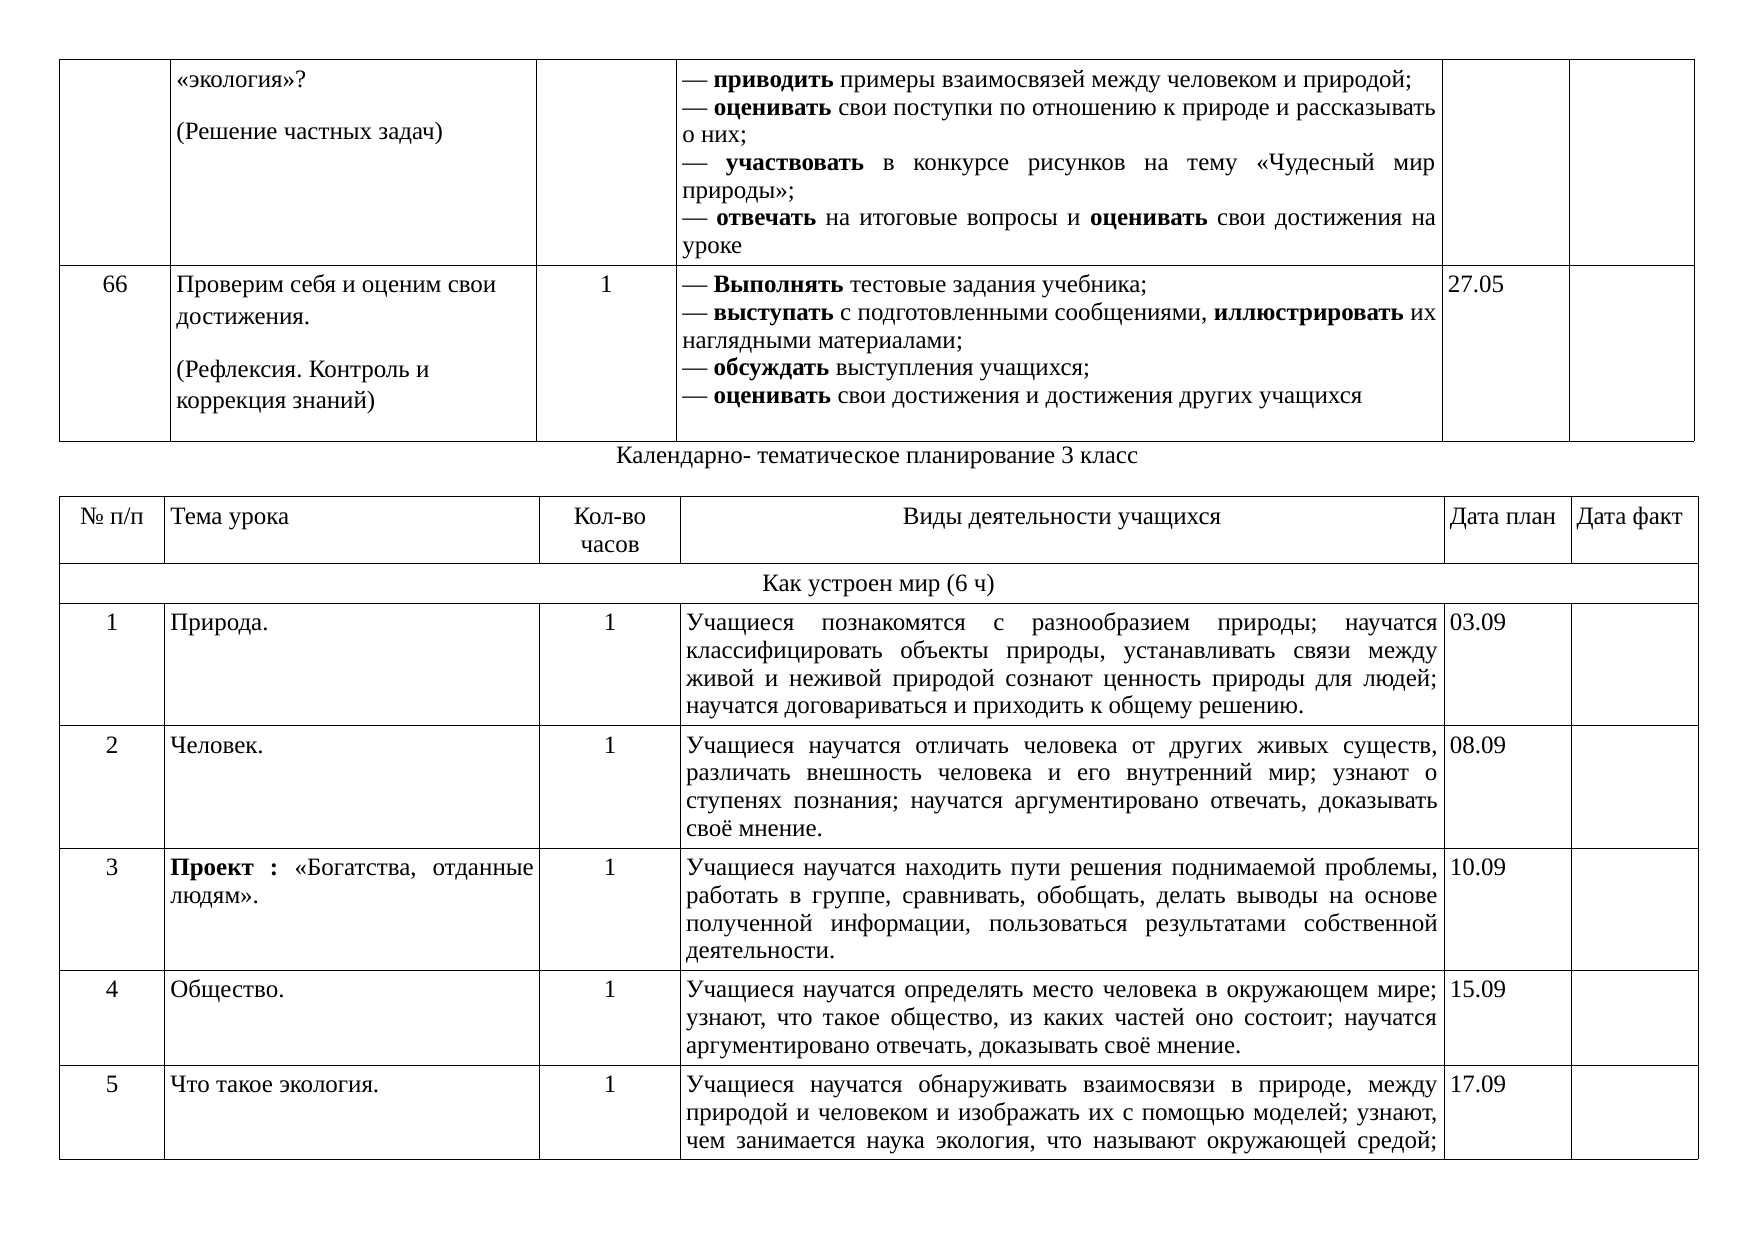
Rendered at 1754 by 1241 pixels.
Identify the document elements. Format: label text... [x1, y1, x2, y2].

table_cell 1 [60, 604, 164, 725]
table_cell Учащиеся научатся находить пути решения поднимаемой проблемы, работать в группе, сравнивать, обобщать, делать выводы на основе полученной информации, пользоваться результатами собственной деятельности. [681, 849, 1444, 970]
table_cell Учащиеся научатся отличать человека от других живых существ, различать внешность человека и его внутренний мир; узнают о ступенях познания; научатся аргументировано отвечать, доказывать своё мнение. [681, 726, 1444, 847]
text Календарно- тематическое планирование 3 класс [59, 441, 1695, 469]
table_cell 03.09 [1445, 604, 1571, 725]
table_cell [1570, 60, 1694, 264]
table_cell Учащиеся научатся определять место человека в окружающем мире; узнают, что такое общество, из каких частей оно состоит; научатся аргументировано отвечать, доказывать своё мнение. [681, 971, 1444, 1064]
table_cell 1 [540, 604, 680, 725]
table_cell [1572, 726, 1698, 847]
table_cell [1572, 849, 1698, 970]
table_cell 5 [60, 1066, 164, 1159]
table_cell — Выполнять тестовые задания учебника; — выступать с подготовленными сообщениями, иллюстрировать их наглядными материалами; — обсуждать выступления учащихся; — оценивать свои достижения и достижения других учащихся [677, 266, 1442, 441]
table_cell «экология»? (Решение частных задач) [171, 60, 536, 264]
table_cell 3 [60, 849, 164, 970]
table_header Дата план [1445, 497, 1571, 563]
table_cell [1572, 971, 1698, 1064]
table_cell 2 [60, 726, 164, 847]
table_cell Человек. [165, 726, 539, 847]
table_cell Как устроен мир (6 ч) [60, 564, 1698, 603]
table_cell 1 [540, 726, 680, 847]
table_cell Учащиеся научатся обнаруживать взаимосвязи в природе, между природой и человеком и изображать их с помощью моделей; узнают, чем занимается наука экология, что называют окружающей средой; [681, 1066, 1444, 1159]
table_cell Что такое экология. [165, 1066, 539, 1159]
table_header Виды деятельности учащихся [681, 497, 1444, 563]
table_cell [60, 60, 170, 264]
table_cell 1 [540, 971, 680, 1064]
table_cell Общество. [165, 971, 539, 1064]
table_cell Учащиеся познакомятся с разнообразием природы; научатся классифицировать объекты природы, устанавливать связи между живой и неживой природой сознают ценность природы для людей; научатся договариваться и приходить к общему решению. [681, 604, 1444, 725]
table_cell [1443, 60, 1569, 264]
table_cell 10.09 [1445, 849, 1571, 970]
table_cell Природа. [165, 604, 539, 725]
table_cell 1 [537, 266, 676, 441]
table_cell 15.09 [1445, 971, 1571, 1064]
table_cell 1 [540, 849, 680, 970]
table_header № п/п [60, 497, 164, 563]
table_cell 4 [60, 971, 164, 1064]
table_header Тема урока [165, 497, 539, 563]
table_cell [1570, 266, 1694, 441]
table_header Дата факт [1572, 497, 1698, 563]
table_cell 27.05 [1443, 266, 1569, 441]
table_cell 17.09 [1445, 1066, 1571, 1159]
table_cell Проверим себя и оценим свои достижения. (Рефлексия. Контроль и коррекция знаний) [171, 266, 536, 441]
table_cell [1572, 604, 1698, 725]
table_cell Проект : «Богатства, отданные людям». [165, 849, 539, 970]
table_cell 1 [540, 1066, 680, 1159]
table_cell — приводить примеры взаимосвязей между человеком и природой; — оценивать свои поступки по отношению к природе и рассказывать о них; — участвовать в конкурсе рисунков на тему «Чудесный мир природы»; — отвечать на итоговые вопросы и оценивать свои достижения на уроке [677, 60, 1442, 264]
table_cell 66 [60, 266, 170, 441]
table_cell [1572, 1066, 1698, 1159]
table_cell 08.09 [1445, 726, 1571, 847]
table_cell [537, 60, 676, 264]
table_header Кол-во часов [540, 497, 680, 563]
